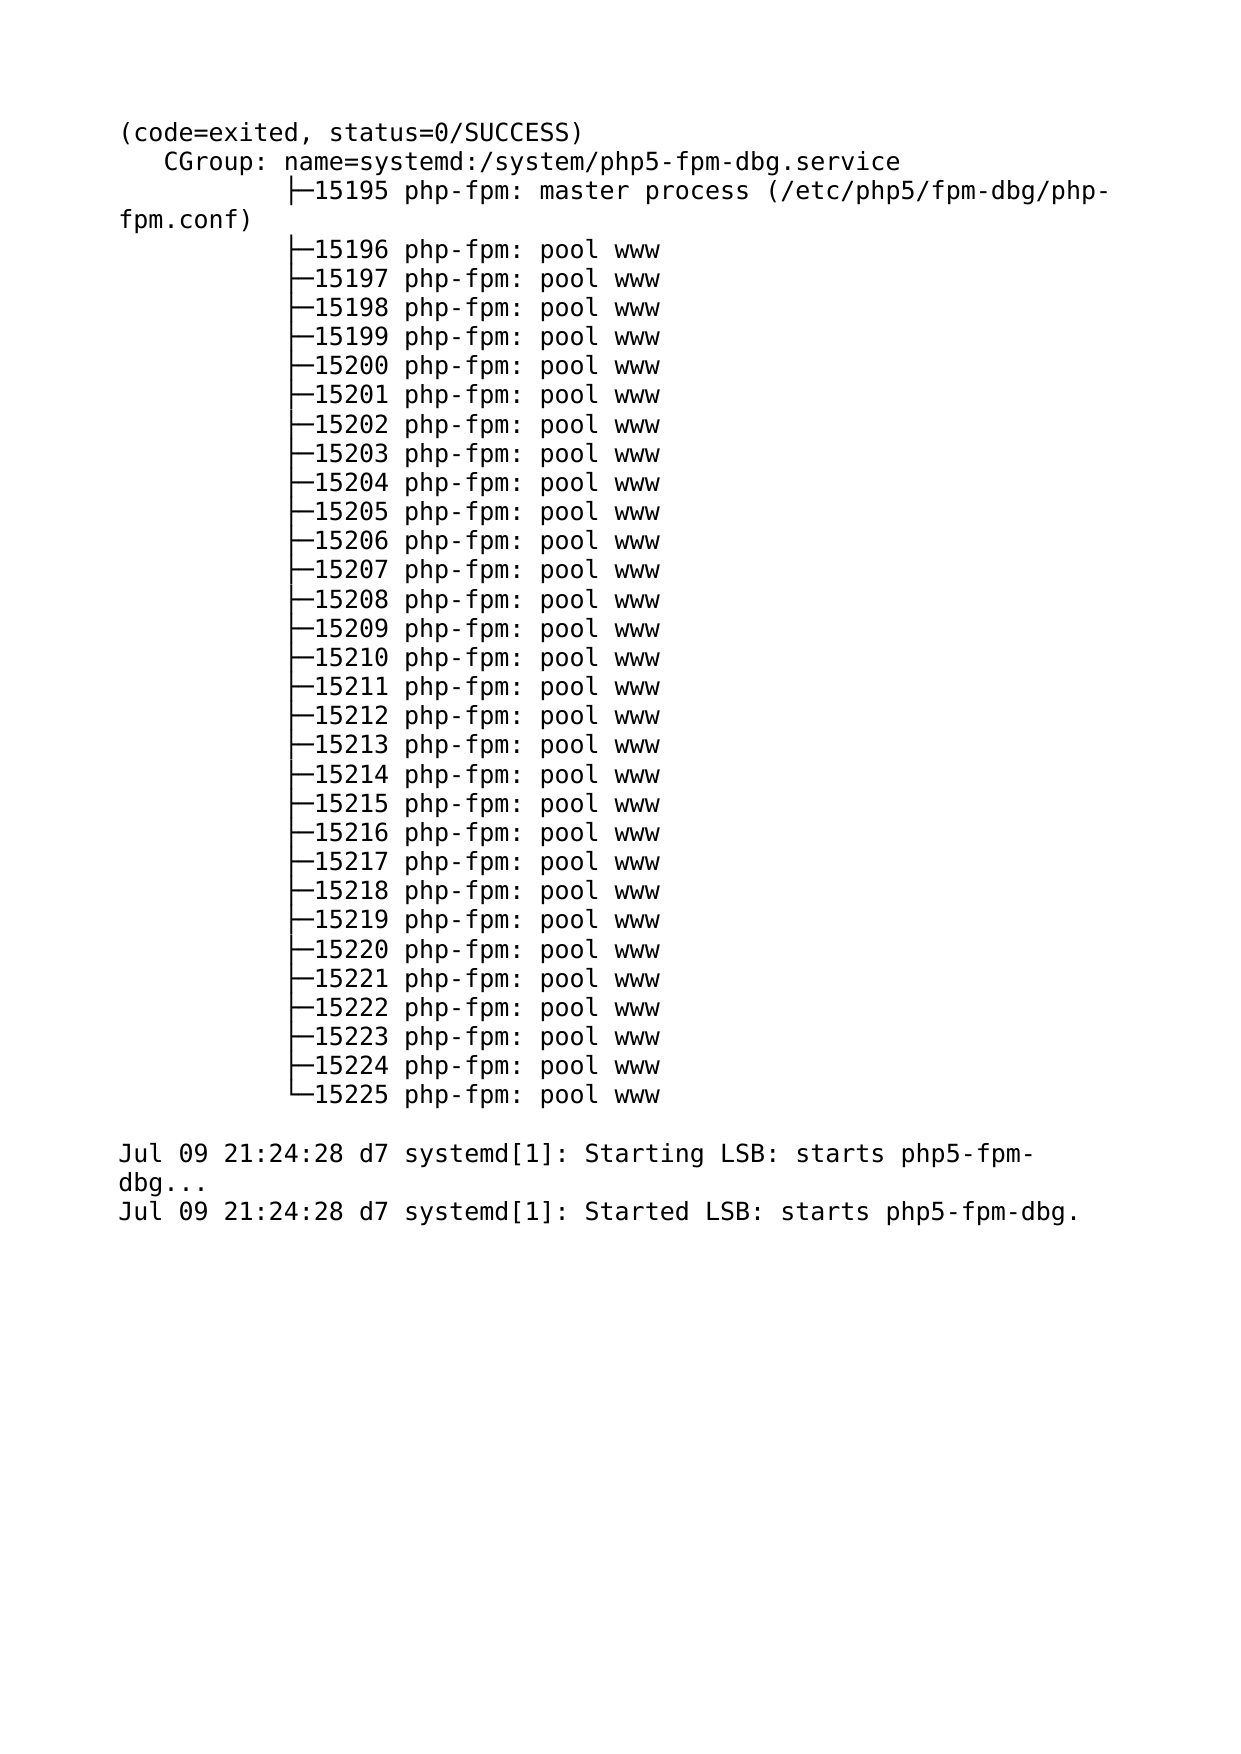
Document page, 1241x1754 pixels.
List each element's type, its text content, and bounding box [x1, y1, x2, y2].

text (code=exited, status=0/SUCCESS) CGroup: name=systemd:/system/php5-fpm-dbg.service ├─15195 php-fpm: master process (/etc/php5/fpm-dbg/php-fpm.conf) ├─15196 php-fpm: pool www ├─15197 php-fpm: pool www ├─15198 php-fpm: pool www ├─15199 php-fpm: pool www ├─15200 php-fpm: pool www ├─15201 php-fpm: pool www ├─15202 php-fpm: pool www ├─15203 php-fpm: pool www ├─15204 php-fpm: pool www ├─15205 php-fpm: pool www ├─15206 php-fpm: pool www ├─15207 php-fpm: pool www ├─15208 php-fpm: pool www ├─15209 php-fpm: pool www ├─15210 php-fpm: pool www ├─15211 php-fpm: pool www ├─15212 php-fpm: pool www ├─15213 php-fpm: pool www ├─15214 php-fpm: pool www ├─15215 php-fpm: pool www ├─15216 php-fpm: pool www ├─15217 php-fpm: pool www ├─15218 php-fpm: pool www ├─15219 php-fpm: pool www ├─15220 php-fpm: pool www ├─15221 php-fpm: pool www ├─15222 php-fpm: pool www ├─15223 php-fpm: pool www ├─15224 php-fpm: pool www └─15225 php-fpm: pool www Jul 09 21:24:28 d7 systemd[1]: Starting LSB: starts php5-fpm-dbg... Jul 09 21:24:28 d7 systemd[1]: Started LSB: starts php5-fpm-dbg. [118, 118, 1122, 1226]
